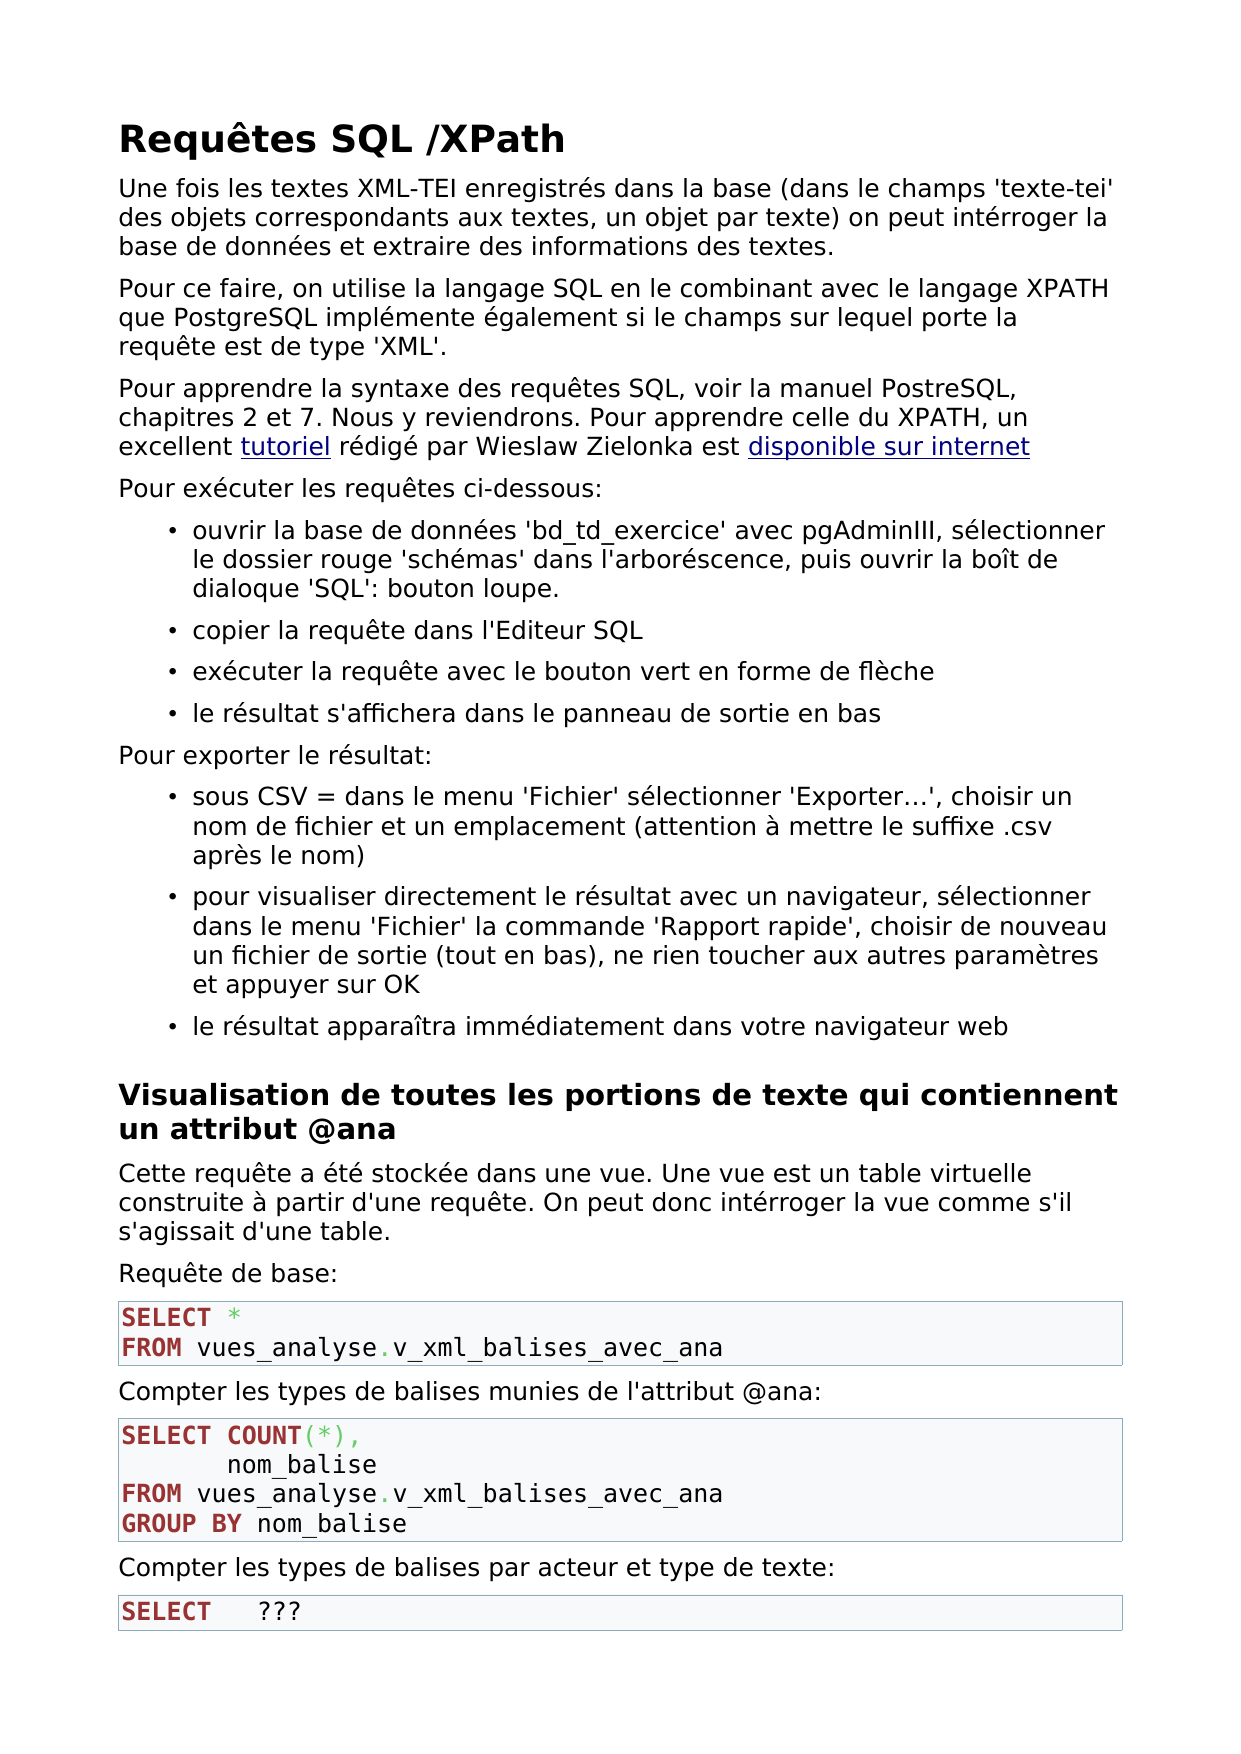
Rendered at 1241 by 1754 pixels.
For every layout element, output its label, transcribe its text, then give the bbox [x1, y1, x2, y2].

text SELECT COUNT(*), nom_balise FROM vues_analyse.v_xml_balises_avec_ana GROUP BY nom_balise [119, 1419, 1122, 1541]
text Requête de base: [118, 1259, 1122, 1288]
text SELECT ??? [119, 1596, 1122, 1630]
list le résultat s'affichera dans le panneau de sortie en bas [177, 699, 1122, 728]
list sous CSV = dans le menu 'Fichier' sélectionner 'Exporter…', choisir un nom de fichier et un emplacement (attention à mettre le suffixe .csv après le nom) [177, 783, 1122, 870]
text Pour exporter le résultat: [118, 741, 1122, 770]
text Compter les types de balises munies de l'attribut @ana: [118, 1377, 1122, 1406]
text Compter les types de balises par acteur et type de texte: [118, 1553, 1122, 1582]
subtitle Requêtes SQL /XPath [118, 118, 1122, 162]
text SELECT * FROM vues_analyse.v_xml_balises_avec_ana [119, 1302, 1122, 1365]
list copier la requête dans l'Editeur SQL [177, 616, 1122, 645]
text Pour ce faire, on utilise la langage SQL en le combinant avec le langage XPATH que PostgreSQL implémente également si le champs sur lequel porte la requête est de type 'XML'. [118, 274, 1122, 362]
list ouvrir la base de données 'bd_td_exercice' avec pgAdminIII, sélectionner le dossier rouge 'schémas' dans l'arboréscence, puis ouvrir la boît de dialoque 'SQL': bouton loupe. [177, 516, 1122, 603]
text Une fois les textes XML-TEI enregistrés dans la base (dans le champs 'texte-tei' des objets correspondants aux textes, un objet par texte) on peut intérroger la base de données et extraire des informations des textes. [118, 174, 1122, 262]
text Pour exécuter les requêtes ci-dessous: [118, 474, 1122, 503]
list pour visualiser directement le résultat avec un navigateur, sélectionner dans le menu 'Fichier' la commande 'Rapport rapide', choisir de nouveau un fichier de sortie (tout en bas), ne rien toucher aux autres paramètres et appuyer sur OK [177, 883, 1122, 999]
text Pour apprendre la syntaxe des requêtes SQL, voir la manuel PostreSQL, chapitres 2 et 7. Nous y reviendrons. Pour apprendre celle du XPATH, un excellent tutoriel rédigé par Wieslaw Zielonka est disponible sur internet [118, 374, 1122, 462]
subtitle Visualisation de toutes les portions de texte qui contiennent un attribut @ana [118, 1078, 1122, 1146]
text Cette requête a été stockée dans une vue. Une vue est un table virtuelle construite à partir d'une requête. On peut donc intérroger la vue comme s'il s'agissait d'une table. [118, 1159, 1122, 1246]
list exécuter la requête avec le bouton vert en forme de flèche [177, 658, 1122, 687]
list le résultat apparaîtra immédiatement dans votre navigateur web [177, 1012, 1122, 1041]
